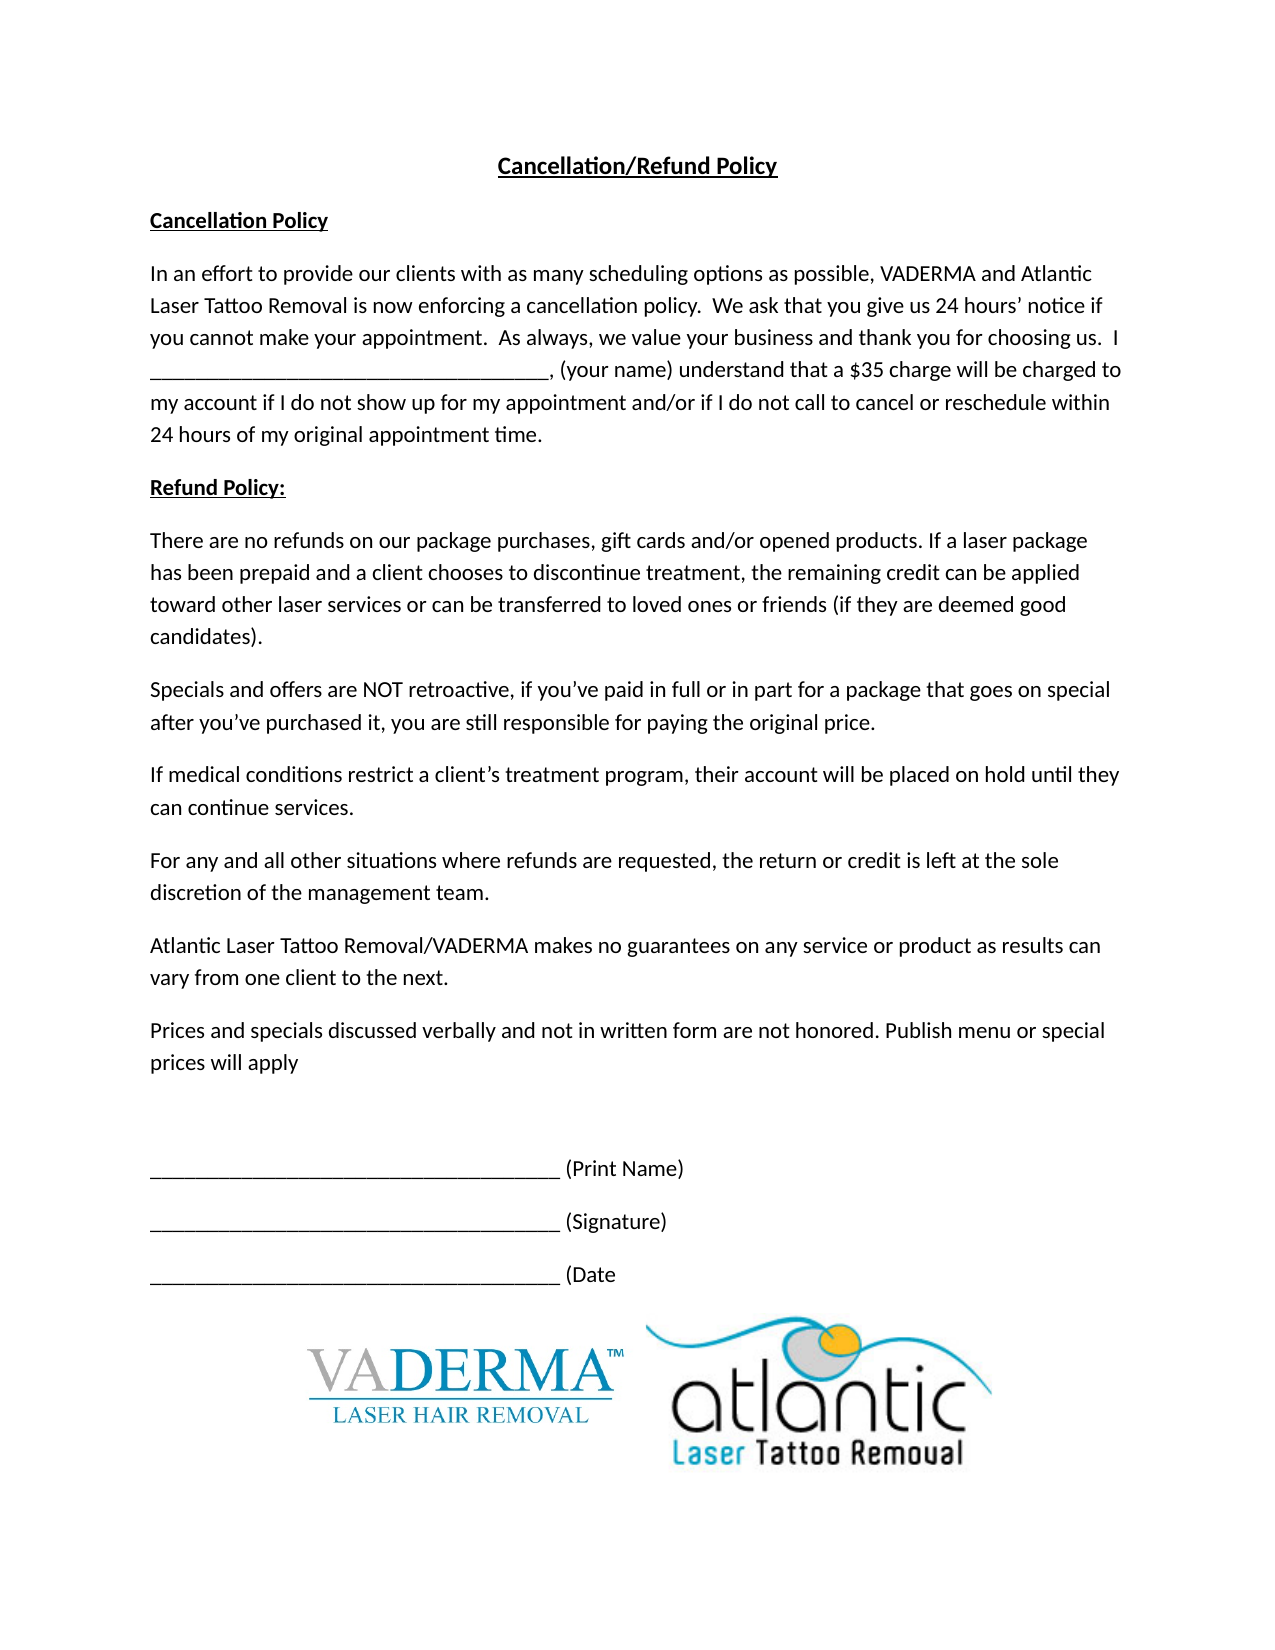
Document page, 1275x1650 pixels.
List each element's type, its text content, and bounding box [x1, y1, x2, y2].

text In an effort to provide our clients with as many scheduling options as possible, VADERMA and Atlantic Laser Tattoo Removal is now enforcing a cancellation policy. We ask that you give us 24 hours’ notice if you cannot make your appointment. As always, we value your business and thank you for choosing us. I ___________________________________, (your name) understand that a $35 charge will be charged to my account if I do not show up for my appointment and/or if I do not call to cancel or reschedule within 24 hours of my original appointment time. [150, 259, 1125, 448]
text Refund Policy: [150, 473, 1125, 501]
text For any and all other situations where refunds are requested, the return or credit is left at the sole discretion of the management team. [150, 846, 1125, 906]
text There are no refunds on our package purchases, gift cards and/or opened products. If a laser package has been prepaid and a client chooses to discontinue treatment, the remaining credit can be applied toward other laser services or can be transferred to loved ones or friends (if they are deemed good candidates). [150, 526, 1125, 650]
text ____________________________________ (Print Name) [150, 1154, 1125, 1182]
text Specials and offers are NOT retroactive, if you’ve paid in full or in part for a package that goes on special after you’ve purchased it, you are still responsible for paying the original price. [150, 675, 1125, 736]
text ____________________________________ (Date [150, 1261, 1125, 1288]
text Prices and specials discussed verbally and not in written form are not honored. Publish menu or special prices will apply [150, 1016, 1125, 1076]
text ____________________________________ (Signature) [150, 1207, 1125, 1236]
text If medical conditions restrict a client’s treatment program, their account will be placed on hold until they can continue services. [150, 761, 1125, 821]
text Cancellation/Refund Policy [150, 150, 1125, 181]
text Cancellation Policy [150, 206, 1125, 234]
text Atlantic Laser Tattoo Removal/VADERMA makes no guarantees on any service or product as results can vary from one client to the next. [150, 931, 1125, 991]
